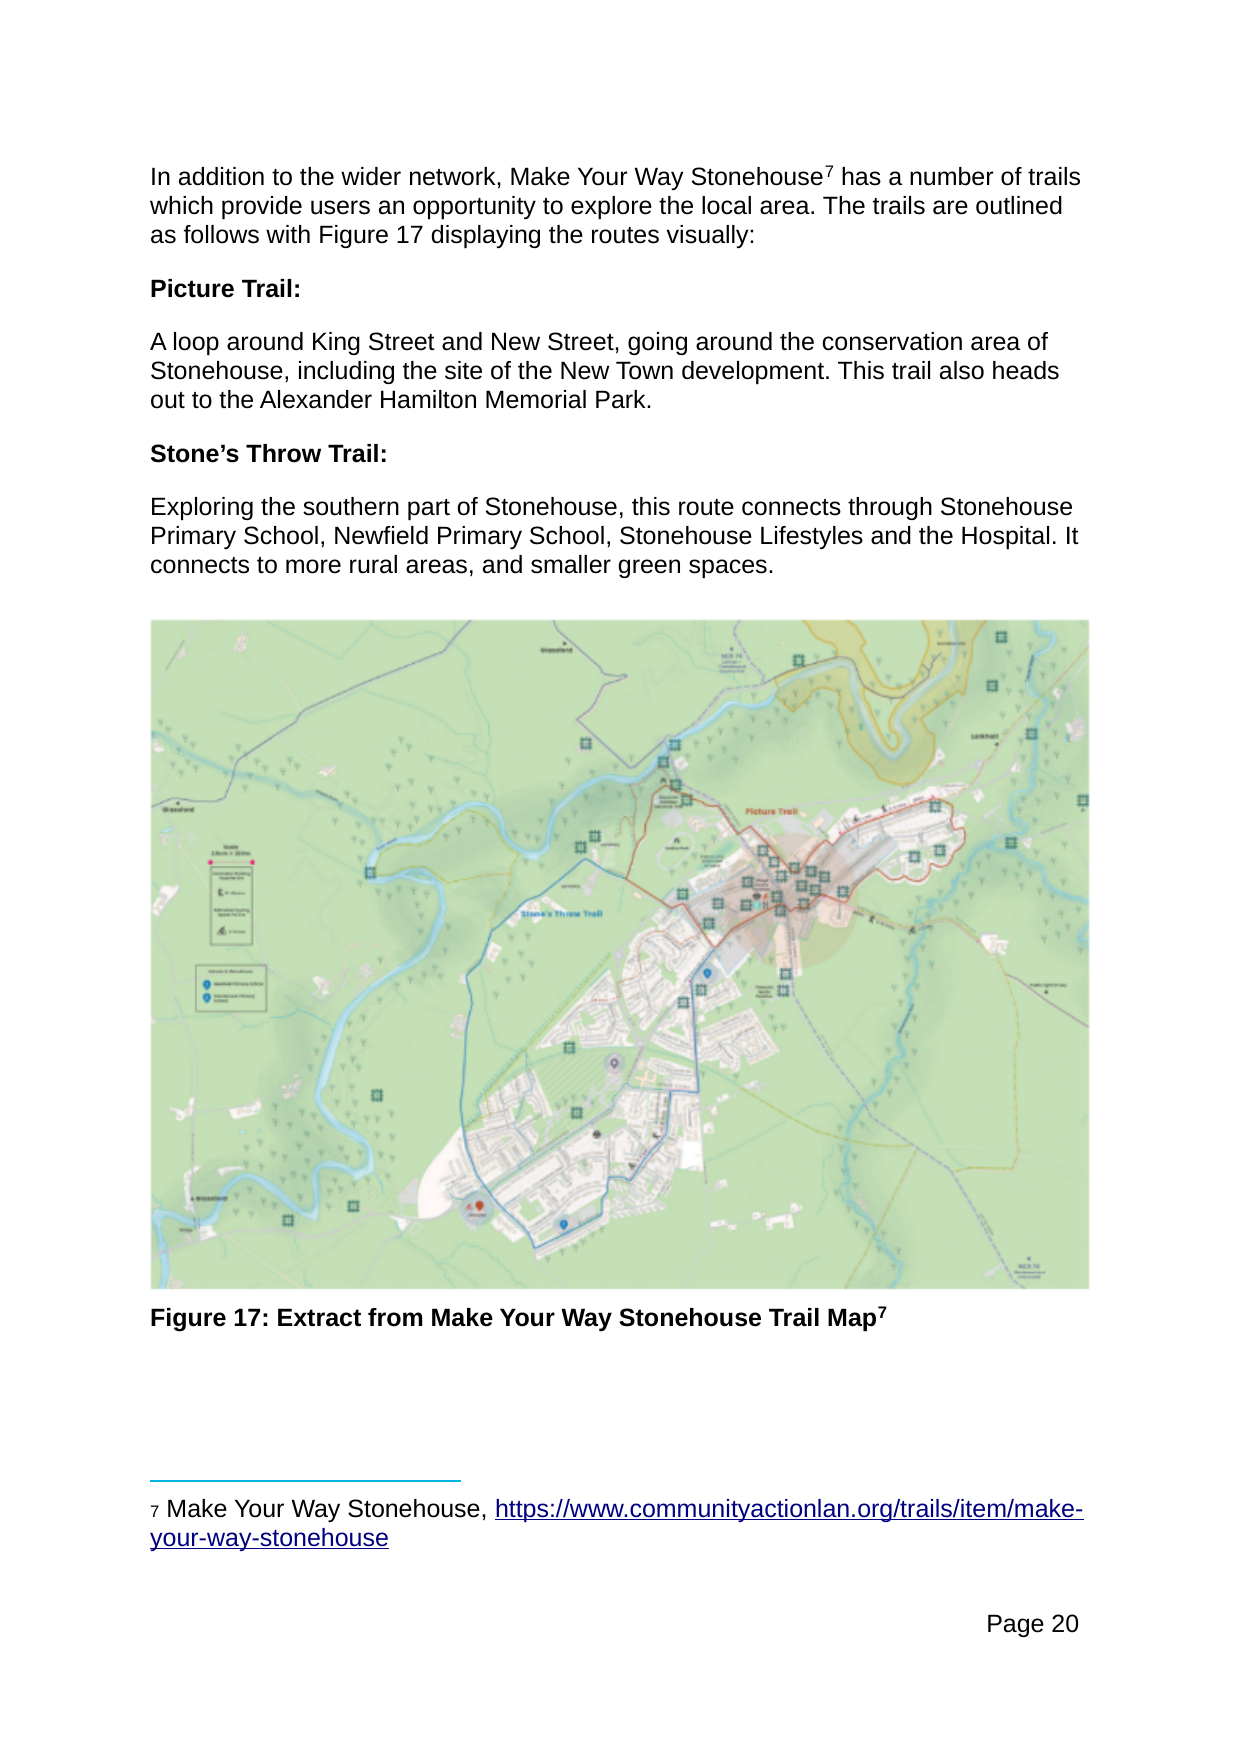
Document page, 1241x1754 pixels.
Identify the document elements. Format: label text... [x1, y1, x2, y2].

text Figure 17: Extract from Make Your Way Stonehouse Trail Map7 [150, 1303, 1090, 1332]
text Make Your Way Stonehouse, https://www.communityactionlan.org/trails/item/make-your-way-stonehouse [150, 1494, 1090, 1551]
text Stone’s Throw Trail: [150, 438, 1090, 467]
text A loop around King Street and New Street, going around the conservation area of Stonehouse, including the site of the New Town development. This trail also heads out to the Alexander Hamilton Memorial Park. [150, 327, 1090, 413]
text Picture Trail: [150, 273, 1090, 302]
text In addition to the wider network, Make Your Way Stonehouse has a number of trails which provide users an opportunity to explore the local area. The trails are outlined as follows with Figure 17 displaying the routes visually: [150, 162, 1090, 248]
text Exploring the southern part of Stonehouse, this route connects through Stonehouse Primary School, Newfield Primary School, Stonehouse Lifestyles and the Hospital. It connects to more rural areas, and smaller green spaces. [150, 492, 1090, 578]
